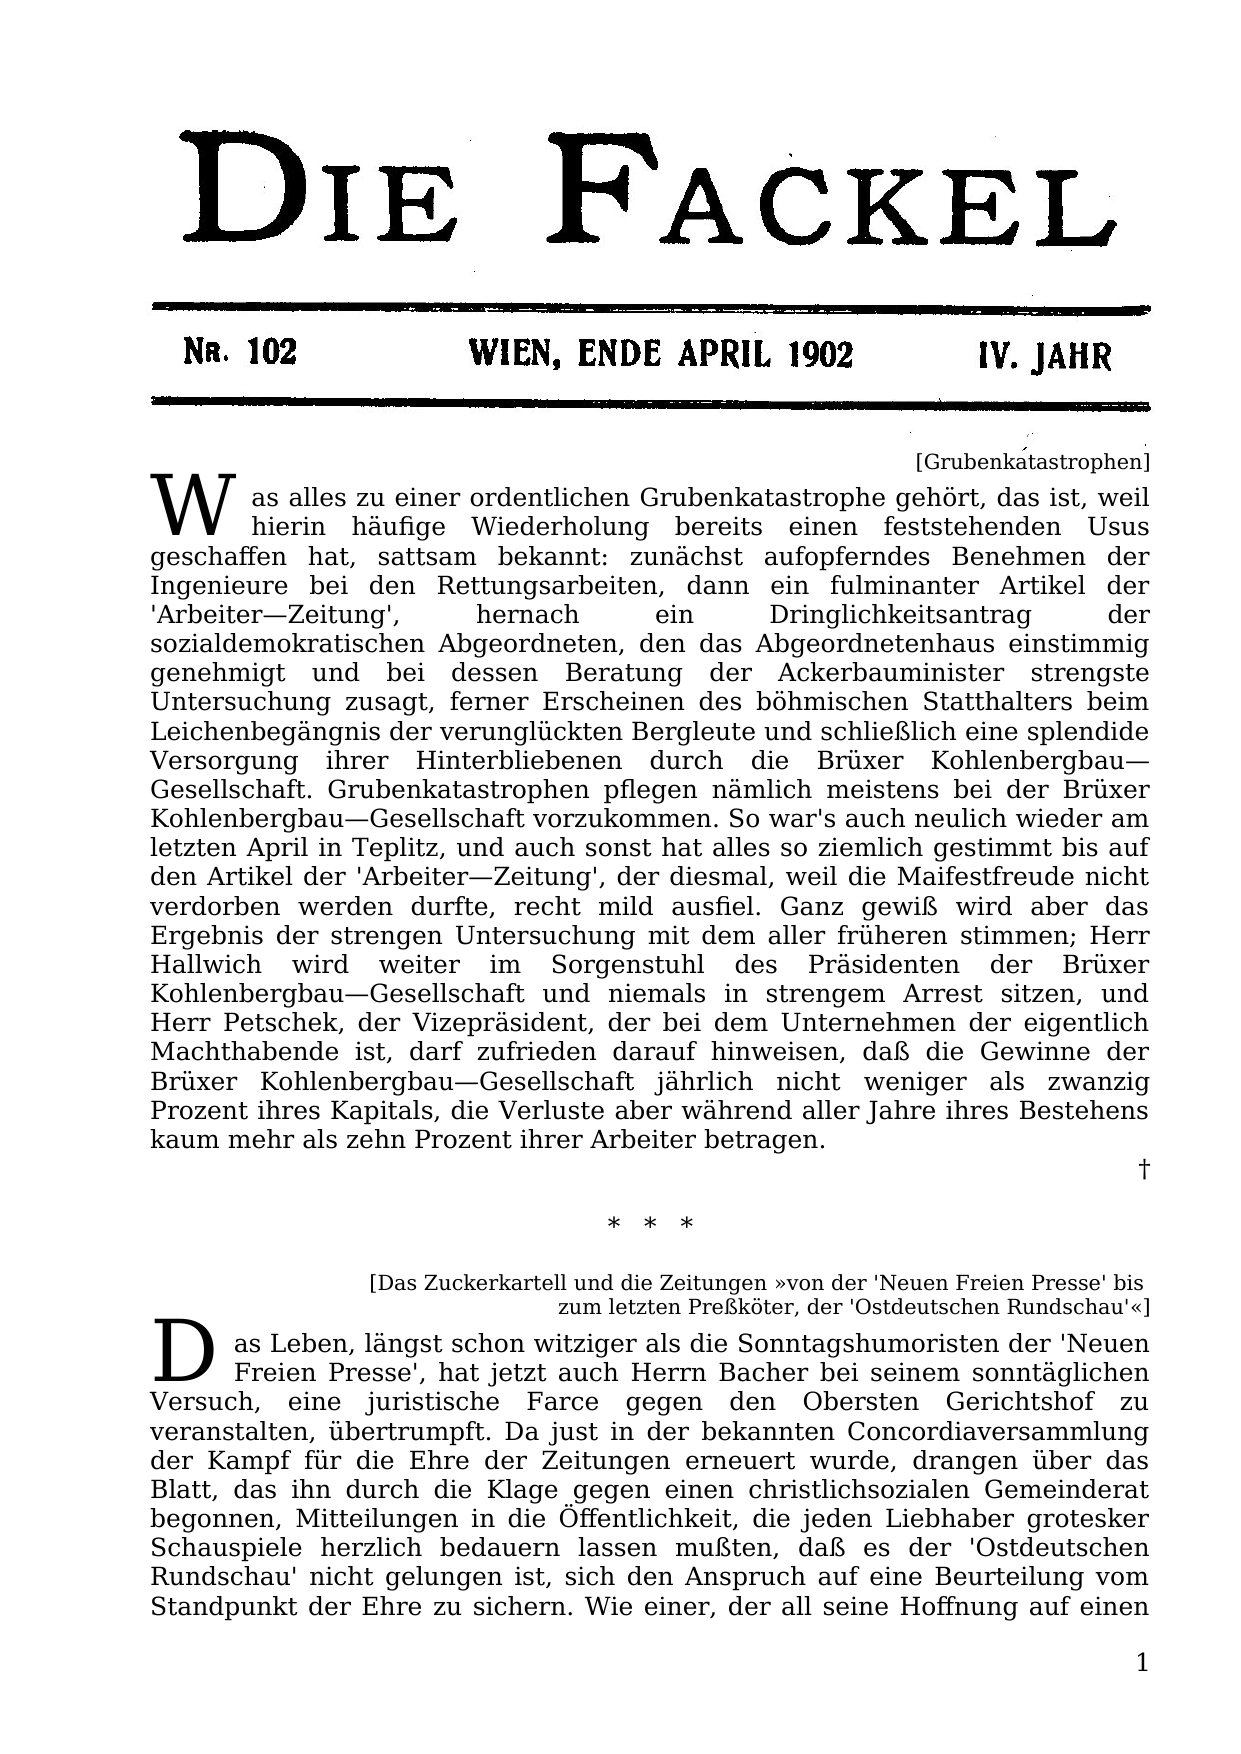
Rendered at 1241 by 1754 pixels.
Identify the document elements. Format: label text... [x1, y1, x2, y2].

text Das Leben, längst schon witziger als die Sonntagshumoristen der 'Neuen Freien Presse', hat jetzt auch Herrn Bacher bei seinem sonntäglichen Versuch, eine juristische Farce gegen den Obersten Gerichtshof zu veranstalten, übertrumpft. Da just in der bekannten Concordiaversammlung der Kampf für die Ehre der Zeitungen erneuert wurde, drangen über das Blatt, das ihn durch die Klage gegen einen christlichsozialen Gemeinderat begonnen, Mitteilungen in die Öffentlichkeit, die jeden Liebhaber grotesker Schauspiele herzlich bedauern lassen mußten, daß es der 'Ostdeutschen Rundschau' nicht gelungen ist, sich den Anspruch auf eine Beurteilung vom Standpunkt der Ehre zu sichern. Wie einer, der all seine Hoffnung auf einen [150, 1319, 1151, 1621]
text Was alles zu einer ordentlichen Grubenkatastrophe gehört, das ist, weil hierin häufige Wiederholung bereits einen feststehenden Usus geschaffen hat, sattsam bekannt: zunächst aufopferndes Benehmen der Ingenieure bei den Rettungsarbeiten, dann ein fulminanter Artikel der 'Arbeiter—Zeitung', hernach ein Dringlichkeitsantrag der sozialdemokratischen Abgeordneten, den das Abgeordnetenhaus einstimmig genehmigt und bei dessen Beratung der Ackerbauminister strengste Untersuchung zusagt, ferner Erscheinen des böhmischen Statthalters beim Leichenbegängnis der verunglückten Bergleute und schließlich eine splendide Versorgung ihrer Hinterbliebenen durch die Brüxer Kohlenbergbau—Gesellschaft. Grubenkatastrophen pflegen nämlich meistens bei der Brüxer Kohlenbergbau—Gesellschaft vorzukommen. So war's auch neulich wieder am letzten April in Teplitz, und auch sonst hat alles so ziemlich gestimmt bis auf den Artikel der 'Arbeiter—Zeitung', der diesmal, weil die Maifestfreude nicht verdorben werden durfte, recht mild ausfiel. Ganz gewiß wird aber das Ergebnis der strengen Untersuchung mit dem aller früheren stimmen; Herr Hallwich wird weiter im Sorgenstuhl des Präsidenten der Brüxer Kohlenbergbau—Gesellschaft und niemals in strengem Arrest sitzen, und Herr Petschek, der Vizepräsident, der bei dem Unternehmen der eigentlich Machthabende ist, darf zufrieden darauf hinweisen, daß die Gewinne der Brüxer Kohlenbergbau—Gesellschaft jährlich nicht weniger als zwanzig Prozent ihres Kapitals, die Verluste aber während aller Jahre ihres Bestehens kaum mehr als zehn Prozent ihrer Arbeiter betragen. [150, 474, 1151, 1154]
text † [150, 1154, 1151, 1183]
text * * * [150, 1212, 1151, 1242]
text [Das Zuckerkartell und die Zeitungen »von der 'Neuen Freien Presse' bis zum letzten Preßköter, der 'Ostdeutschen Rundschau'«] [150, 1271, 1151, 1319]
picture [145, 104, 1156, 451]
text [Grubenkatastrophen] [150, 451, 1151, 474]
